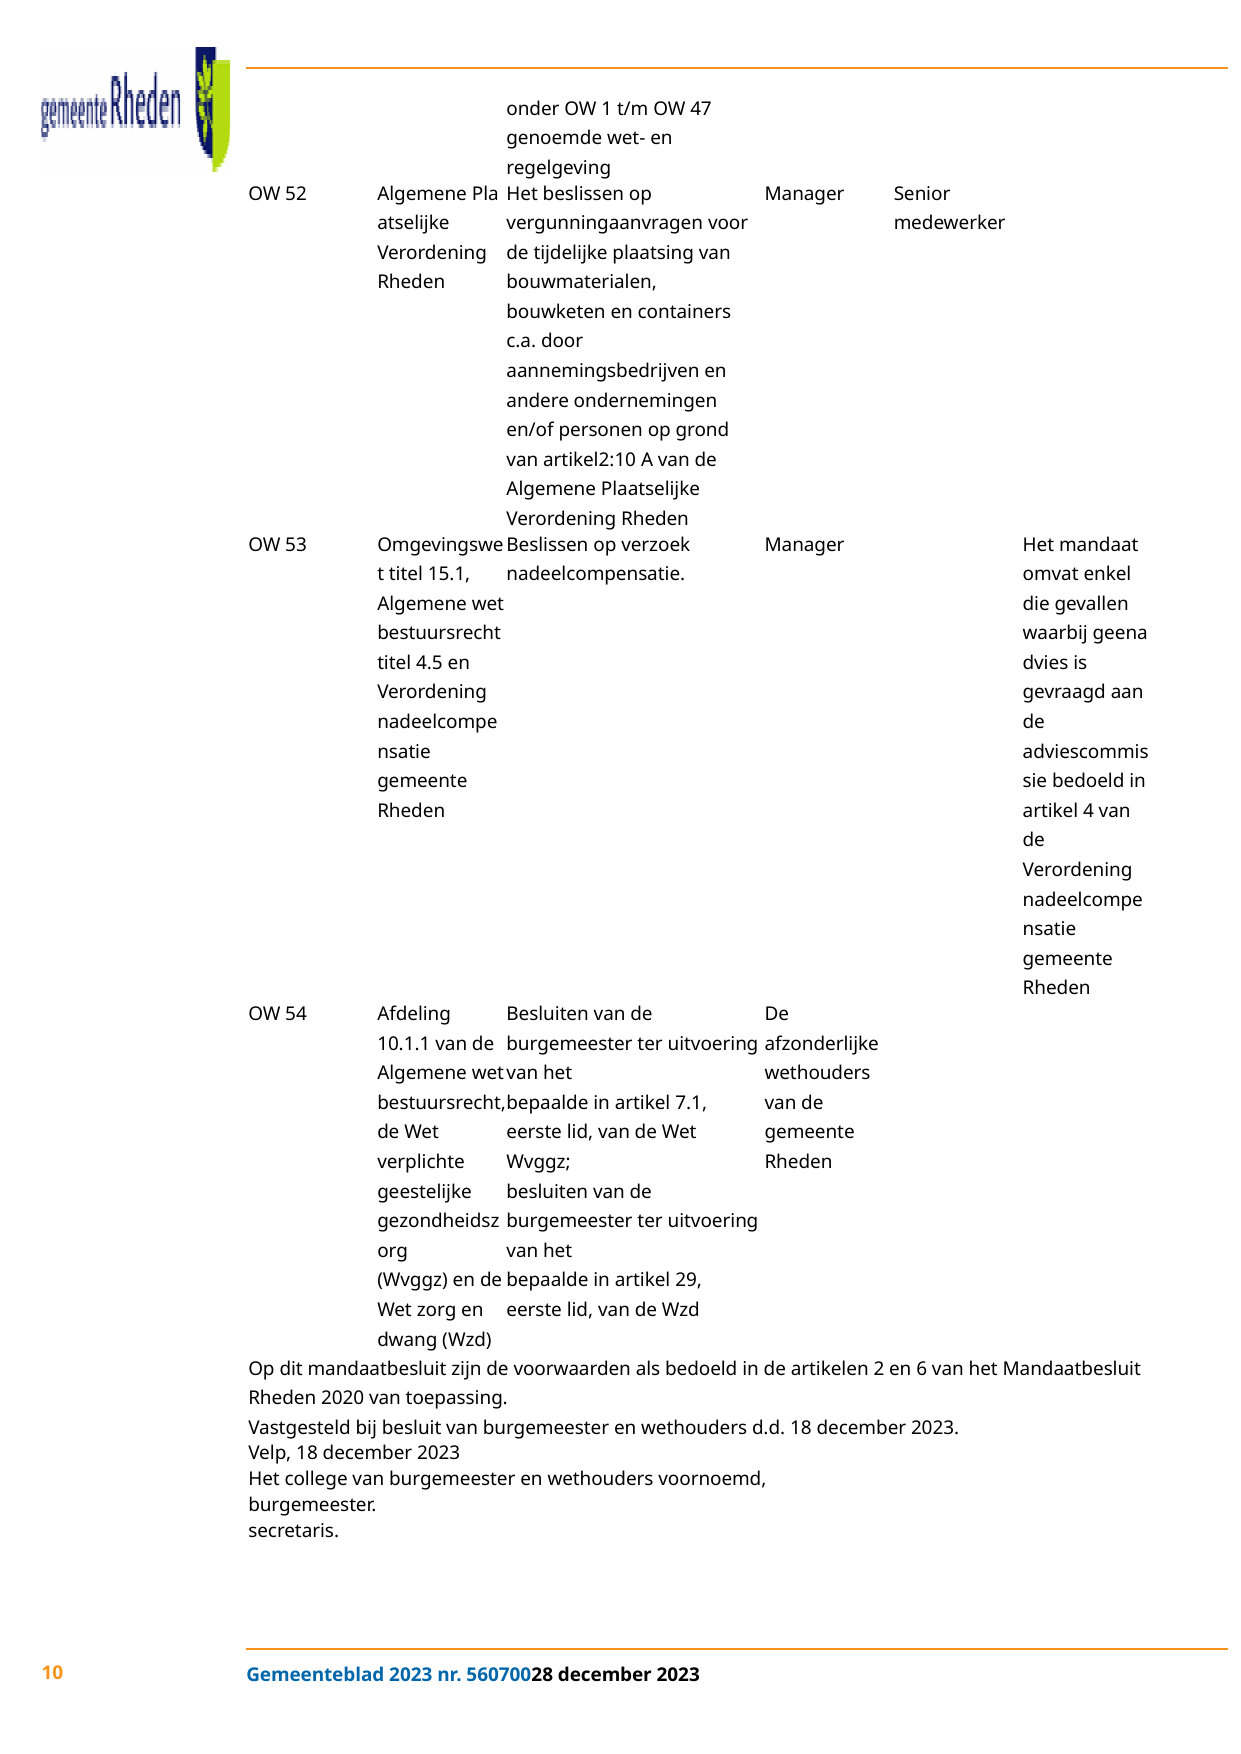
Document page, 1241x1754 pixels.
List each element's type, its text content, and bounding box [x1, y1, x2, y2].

table_cell [377, 95, 506, 180]
table_cell [894, 1000, 1022, 1351]
table_cell Manager [764, 531, 893, 1000]
text Vastgesteld bij besluit van burgemeester en wethouders d.d. 18 december 2023. [248, 1414, 1152, 1439]
table_cell [894, 95, 1022, 180]
table_cell OW 54 [248, 1000, 377, 1351]
table_cell Algemene Plaatselijke Verordening Rheden [377, 180, 506, 531]
text Het college van burgemeester en wethouders voornoemd, [248, 1465, 1152, 1491]
table_cell Besluiten van de burgemeester ter uitvoering van het bepaalde in artikel 7.1, eerste lid, van de Wet Wvggz; besluiten van de burgemeester ter uitvoering van het bepaalde in artikel 29, eerste lid, van de Wzd [506, 1000, 764, 1351]
table_cell Senior medewerker [894, 180, 1022, 531]
text Velp, 18 december 2023 [248, 1439, 1152, 1465]
table_cell Het mandaat omvat enkel die gevallen waarbij geenadvies is gevraagd aan de adviescommissie bedoeld in artikel 4 van de Verordening nadeelcompensatie gemeente Rheden [1023, 531, 1152, 1000]
table_cell [894, 531, 1022, 1000]
text Op dit mandaatbesluit zijn de voorwaarden als bedoeld in de artikelen 2 en 6 van het Mandaatbesluit Rheden 2020 van toepassing. [248, 1355, 1152, 1410]
text secretaris. [248, 1517, 1152, 1542]
table_cell Afdeling 10.1.1 van de Algemene wet bestuursrecht, de Wet verplichte geestelijke gezondheidszorg (Wvggz) en de Wet zorg en dwang (Wzd) [377, 1000, 506, 1351]
table_cell [764, 95, 893, 180]
table_cell OW 53 [248, 531, 377, 1000]
table_cell [248, 95, 377, 180]
table_cell Beslissen op verzoek nadeelcompensatie. [506, 531, 764, 1000]
table_cell onder OW 1 t/m OW 47 genoemde wet- en regelgeving [506, 95, 764, 180]
table_cell Omgevingswet titel 15.1, Algemene wet bestuursrecht titel 4.5 en Verordening nadeelcompensatie gemeente Rheden [377, 531, 506, 1000]
table_cell Manager [764, 180, 893, 531]
picture [41, 47, 231, 172]
table_cell [1023, 180, 1152, 531]
table_cell [1023, 1000, 1152, 1351]
table_cell [1023, 95, 1152, 180]
text burgemeester. [248, 1491, 1152, 1517]
table_cell OW 52 [248, 180, 377, 531]
table_cell De afzonderlijke wethouders van de gemeente Rheden [764, 1000, 893, 1351]
table_cell Het beslissen op vergunningaanvragen voor de tijdelijke plaatsing van bouwmaterialen, bouwketen en containers c.a. door aannemingsbedrijven en andere ondernemingen en/of personen op grond van artikel2:10 A van de Algemene Plaatselijke Verordening Rheden [506, 180, 764, 531]
